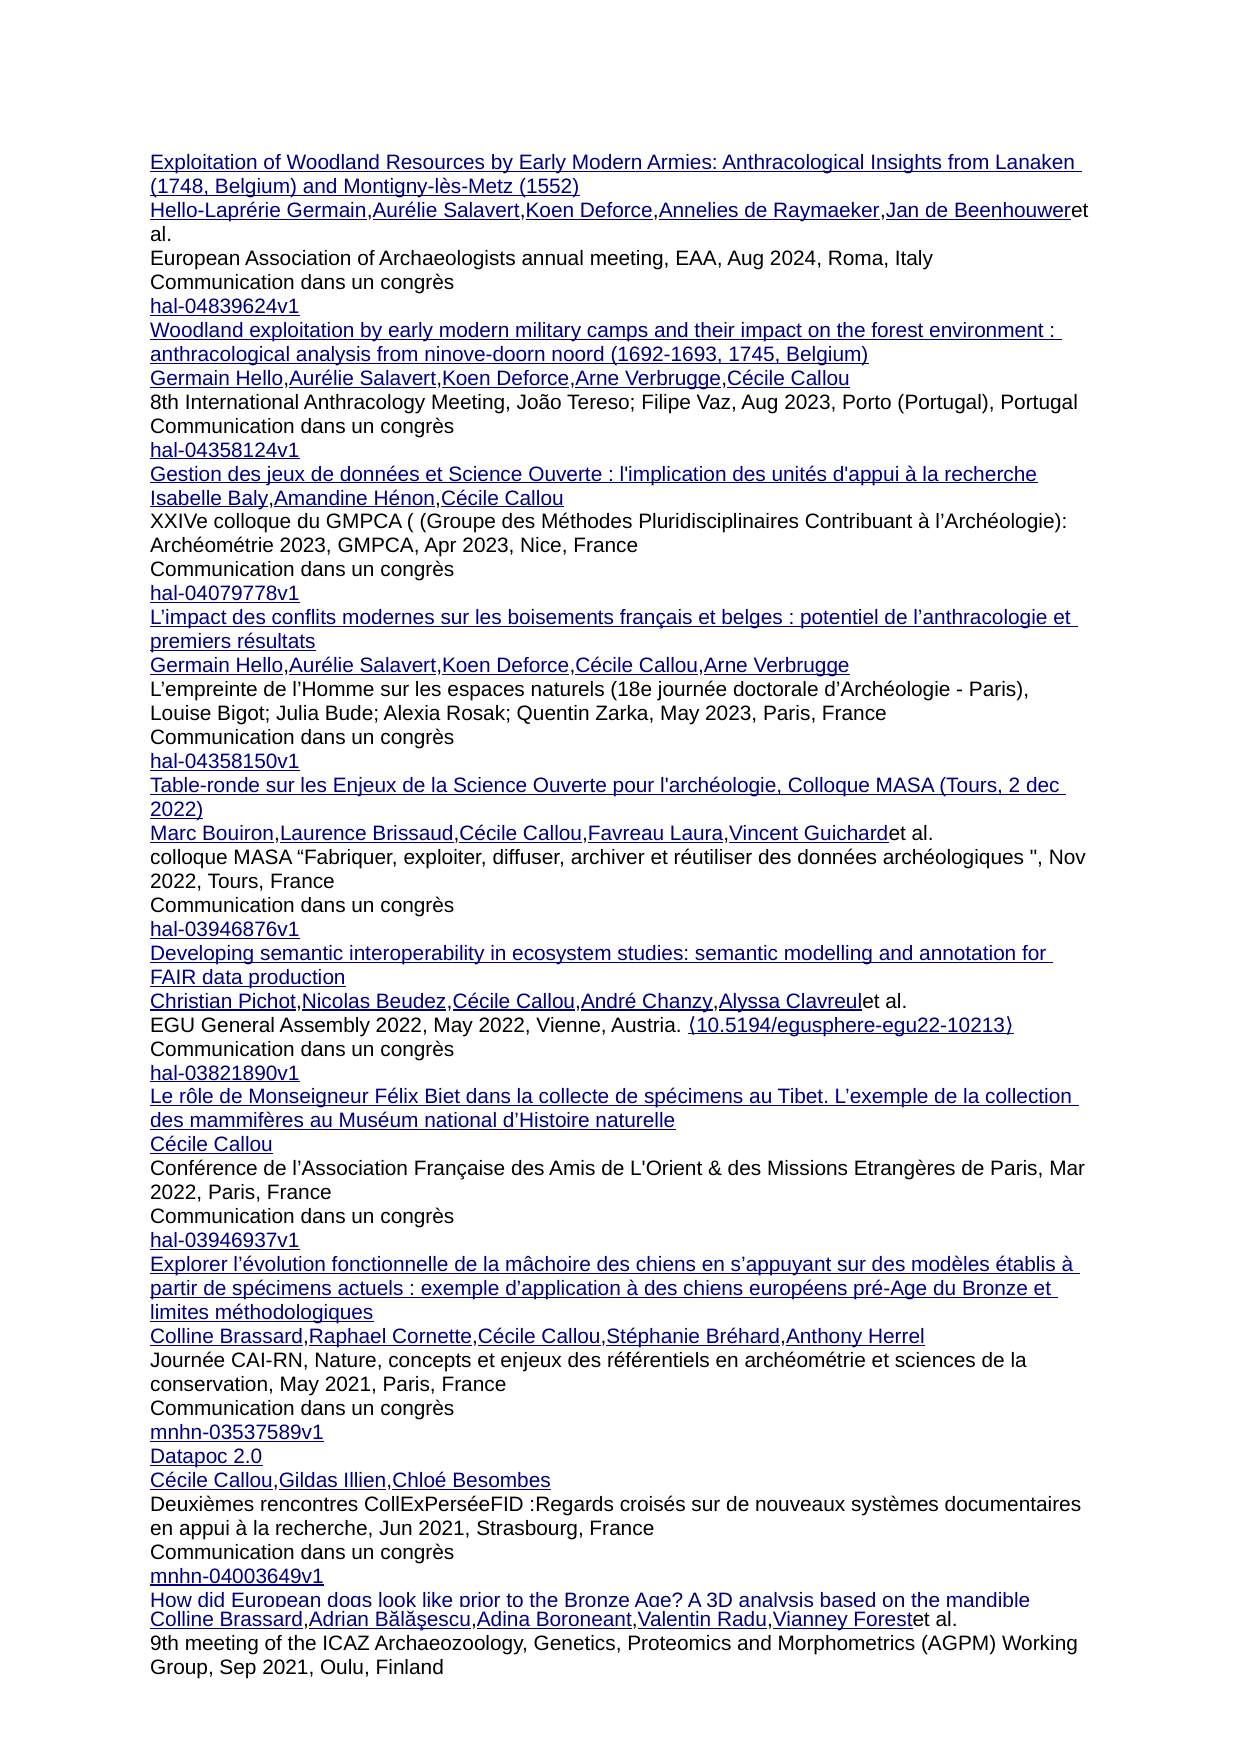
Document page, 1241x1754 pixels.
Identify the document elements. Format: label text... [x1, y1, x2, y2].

table_cell Woodland exploitation by early modern military camps and their impact on the forest environment : anthracological analysis from ninove-doorn noord (1692-1693, 1745, Belgium) Germain Hello,Aurélie Salavert,Koen Deforce,Arne Verbrugge,Cécile Callou 8th International Anthracology Meeting, João Tereso; Filipe Vaz, Aug 2023, Porto (Portugal), Portugal Communication dans un congrès hal-04358124v1 [150, 318, 1090, 461]
table_cell Exploitation of Woodland Resources by Early Modern Armies: Anthracological Insights from Lanaken (1748, Belgium) and Montigny-lès-Metz (1552) Hello-Laprérie Germain,Aurélie Salavert,Koen Deforce,Annelies de Raymaeker,Jan de Beenhouweret al. European Association of Archaeologists annual meeting, EAA, Aug 2024, Roma, Italy Communication dans un congrès hal-04839624v1 [150, 150, 1090, 318]
table_cell Developing semantic interoperability in ecosystem studies: semantic modelling and annotation for FAIR data production Christian Pichot,Nicolas Beudez,Cécile Callou,André Chanzy,Alyssa Clavreulet al. EGU General Assembly 2022, May 2022, Vienne, Austria. ⟨10.5194/egusphere-egu22-10213⟩ Communication dans un congrès hal-03821890v1 [150, 941, 1090, 1084]
table_cell Table-ronde sur les Enjeux de la Science Ouverte pour l'archéologie, Colloque MASA (Tours, 2 dec 2022) Marc Bouiron,Laurence Brissaud,Cécile Callou,Favreau Laura,Vincent Guichardet al. colloque MASA “Fabriquer, exploiter, diffuser, archiver et réutiliser des données archéologiques ", Nov 2022, Tours, France Communication dans un congrès hal-03946876v1 [150, 773, 1090, 941]
table_cell Explorer l’évolution fonctionnelle de la mâchoire des chiens en s’appuyant sur des modèles établis à partir de spécimens actuels : exemple d’application à des chiens européens pré-Age du Bronze et limites méthodologiques Colline Brassard,Raphael Cornette,Cécile Callou,Stéphanie Bréhard,Anthony Herrel Journée CAI-RN, Nature, concepts et enjeux des référentiels en archéométrie et sciences de la conservation, May 2021, Paris, France Communication dans un congrès mnhn-03537589v1 [150, 1252, 1090, 1444]
table_cell L’impact des conflits modernes sur les boisements français et belges : potentiel de l’anthracologie et premiers résultats Germain Hello,Aurélie Salavert,Koen Deforce,Cécile Callou,Arne Verbrugge L’empreinte de l’Homme sur les espaces naturels (18e journée doctorale d’Archéologie - Paris), Louise Bigot; Julia Bude; Alexia Rosak; Quentin Zarka, May 2023, Paris, France Communication dans un congrès hal-04358150v1 [150, 605, 1090, 773]
table_cell Gestion des jeux de données et Science Ouverte : l'implication des unités d'appui à la recherche Isabelle Baly,Amandine Hénon,Cécile Callou XXIVe colloque du GMPCA ( (Groupe des Méthodes Pluridisciplinaires Contribuant à l’Archéologie): Archéométrie 2023, GMPCA, Apr 2023, Nice, France Communication dans un congrès hal-04079778v1 [150, 461, 1090, 605]
table_cell How did European dogs look like prior to the Bronze Age? A 3D analysis based on the mandible Colline Brassard,Adrian Bălăşescu,Adina Boroneant,Valentin Radu,Vianney Forestet al. 9th meeting of the ICAZ Archaeozoology, Genetics, Proteomics and Morphometrics (AGPM) Working Group, Sep 2021, Oulu, Finland [150, 1588, 1090, 1679]
table_cell Le rôle de Monseigneur Félix Biet dans la collecte de spécimens au Tibet. L’exemple de la collection des mammifères au Muséum national d’Histoire naturelle Cécile Callou Conférence de l’Association Française des Amis de L'Orient & des Missions Etrangères de Paris, Mar 2022, Paris, France Communication dans un congrès hal-03946937v1 [150, 1084, 1090, 1252]
table_cell Datapoc 2.0 Cécile Callou,Gildas Illien,Chloé Besombes Deuxièmes rencontres CollExPerséeFID :Regards croisés sur de nouveaux systèmes documentaires en appui à la recherche, Jun 2021, Strasbourg, France Communication dans un congrès mnhn-04003649v1 [150, 1444, 1090, 1587]
